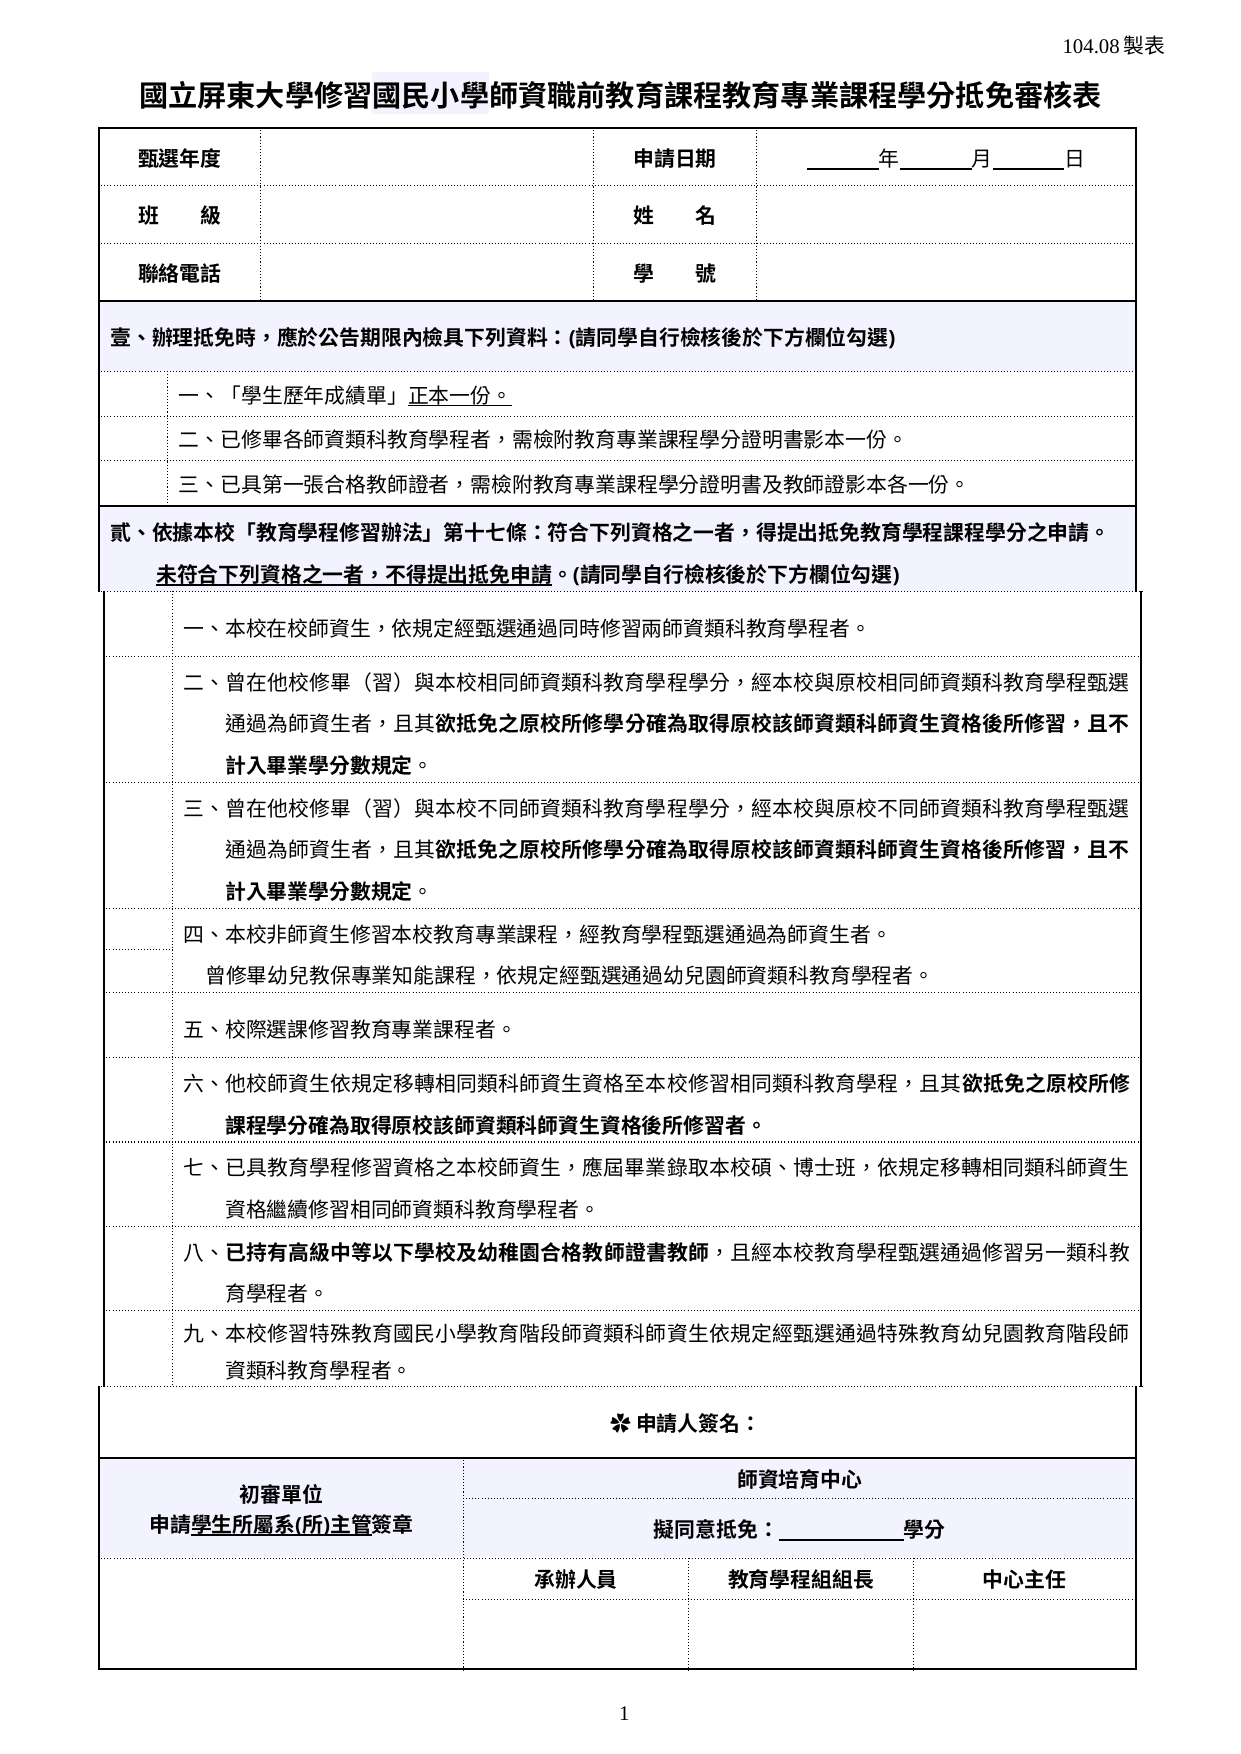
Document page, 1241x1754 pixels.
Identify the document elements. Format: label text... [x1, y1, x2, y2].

table_cell 學 號 [594, 243, 756, 300]
table_cell [99, 1141, 103, 1226]
table_cell 一、本校在校師資生，依規定經甄選通過同時修習兩師資類科教育學程者。 [172, 591, 1140, 656]
table_cell [1137, 1457, 1141, 1498]
table_header [260, 129, 593, 185]
table_cell [105, 782, 172, 908]
table_cell [99, 992, 103, 1057]
table_cell [99, 782, 103, 908]
table_cell 三、曾在他校修畢（習）與本校不同師資類科教育學程學分，經本校與原校不同師資類科教育學程甄選通過為師資生者，且其欲抵免之原校所修學分確為取得原校該師資類科師資生資格後所修習，且不計入畢業學分數規定。 [172, 782, 1140, 908]
table_cell 二、曾在他校修畢（習）與本校相同師資類科教育學程學分，經本校與原校相同師資類科教育學程甄選通過為師資生者，且其欲抵免之原校所修學分確為取得原校該師資類科師資生資格後所修習，且不計入畢業學分數規定。 [172, 656, 1140, 782]
table_cell [100, 416, 167, 460]
table_cell [99, 1226, 103, 1310]
table_cell [688, 1599, 913, 1668]
table_cell 貳、依據本校「教育學程修習辦法」第十七條：符合下列資格之一者，得提出抵免教育學程課程學分之申請。未符合下列資格之一者，不得提出抵免申請。(請同學自行檢核後於下方欄位勾選) [100, 507, 1135, 591]
table_cell 八、已持有高級中等以下學校及幼稚園合格教師證書教師，且經本校教育學程甄選通過修習另一類科教育學程者。 [172, 1226, 1140, 1310]
table_cell [260, 185, 593, 243]
table_cell 五、校際選課修習教育專業課程者。 [172, 992, 1140, 1057]
table_cell 聯絡電話 [100, 243, 260, 300]
table_cell [105, 1226, 172, 1310]
table_cell [105, 949, 172, 992]
table_cell [1137, 300, 1141, 371]
table_cell [463, 1599, 688, 1668]
table_cell [1137, 1498, 1141, 1557]
table_cell [756, 185, 1135, 243]
table_cell [100, 371, 167, 416]
table_cell [105, 1141, 172, 1226]
table_cell 承辦人員 [463, 1558, 688, 1599]
table_header 申請日期 [594, 129, 756, 185]
table_cell [99, 908, 103, 949]
text 國立屏東大學修習國民小學師資職前教育課程教育專業課程學分抵免審核表 [75, 72, 1165, 114]
table_cell 中心主任 [913, 1558, 1135, 1599]
table_header 甄選年度 [100, 129, 260, 185]
table_cell [1137, 460, 1141, 505]
table_cell 初審單位 申請學生所屬系(所)主管簽章 [100, 1459, 463, 1557]
table_cell 七、已具教育學程修習資格之本校師資生，應屆畢業錄取本校碩、博士班，依規定移轉相同類科師資生資格繼續修習相同師資類科教育學程者。 [172, 1141, 1140, 1226]
table_cell [756, 243, 1135, 300]
table_cell [105, 1057, 172, 1141]
table_cell [100, 1558, 463, 1668]
table_cell [105, 992, 172, 1057]
table_cell [1137, 505, 1141, 591]
table_cell [1137, 1599, 1141, 1668]
table_cell 一、「學生歷年成績單」正本一份。 [168, 371, 1135, 416]
table_cell [1137, 371, 1141, 416]
table_cell 教育學程組組長 [688, 1558, 913, 1599]
table_cell [105, 1310, 172, 1386]
table_cell [1137, 416, 1141, 460]
table_cell [1137, 243, 1141, 300]
table_cell ✿ 申請人簽名： [100, 1386, 1135, 1457]
table_cell 師資培育中心 [463, 1459, 1135, 1498]
table_cell [99, 1057, 103, 1141]
table_cell [99, 949, 103, 992]
table_cell [260, 243, 593, 300]
table_cell 二、已修畢各師資類科教育學程者，需檢附教育專業課程學分證明書影本一份。 [168, 416, 1135, 460]
table_cell 姓 名 [594, 185, 756, 243]
table_cell 六、他校師資生依規定移轉相同類科師資生資格至本校修習相同類科教育學程，且其欲抵免之原校所修課程學分確為取得原校該師資類科師資生資格後所修習者。 [172, 1057, 1140, 1141]
table_cell [105, 656, 172, 782]
table_cell [105, 591, 172, 656]
table_cell 四、本校非師資生修習本校教育專業課程，經教育學程甄選通過為師資生者。 曾修畢幼兒教保專業知能課程，依規定經甄選通過幼兒園師資類科教育學程者。 [172, 908, 1140, 992]
table_cell 班 級 [100, 185, 260, 243]
table_cell 擬同意抵免： 學分 [463, 1498, 1135, 1557]
table_cell [1137, 1558, 1141, 1599]
table_header 年 月 日 [756, 129, 1135, 185]
table_cell 九、本校修習特殊教育國民小學教育階段師資類科師資生依規定經甄選通過特殊教育幼兒園教育階段師資類科教育學程者。 [172, 1310, 1140, 1386]
table_cell 壹、辦理抵免時，應於公告期限內檢具下列資料：(請同學自行檢核後於下方欄位勾選) [100, 302, 1135, 371]
table_header [1137, 127, 1141, 185]
table_cell [99, 591, 103, 656]
table_cell 三、已具第一張合格教師證者，需檢附教育專業課程學分證明書及教師證影本各一份。 [168, 460, 1135, 505]
table_cell [105, 908, 172, 949]
table_cell [1137, 185, 1141, 243]
table_cell [913, 1599, 1135, 1668]
table_cell [1137, 1386, 1141, 1457]
table_cell [99, 1310, 103, 1386]
table_cell [100, 460, 167, 505]
table_cell [99, 656, 103, 782]
